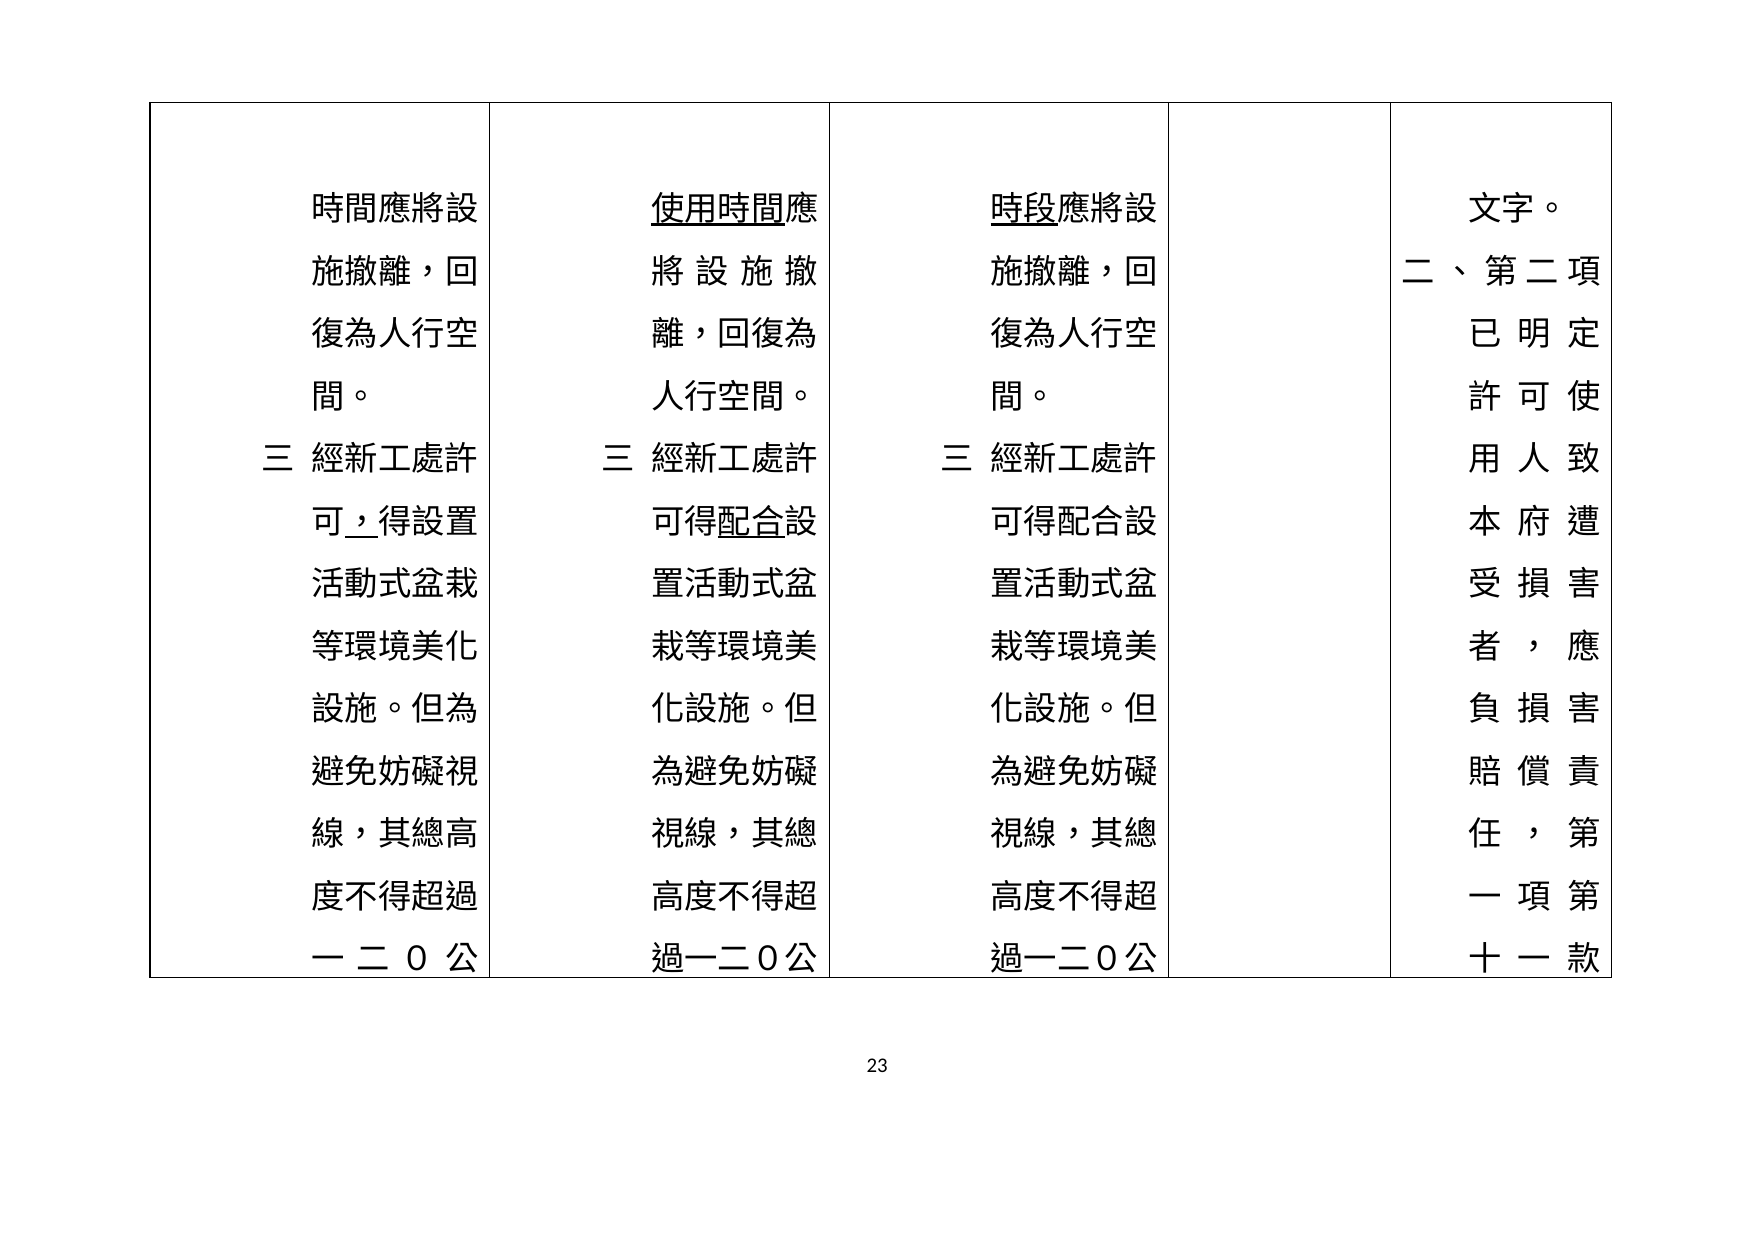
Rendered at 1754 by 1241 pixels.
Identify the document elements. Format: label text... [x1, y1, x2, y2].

table_cell 時間應將設施撤離，回復為人行空間。 三 經新工處許可，得設置活動式盆栽等環境美化設施。但為避免妨礙視線，其總高度不得超過一二０公 [151, 103, 489, 977]
table_cell 使用時間應將設施撤離，回復為人行空間。 三 經新工處許可得配合設置活動式盆栽等環境美化設施。但為避免妨礙視線，其總高度不得超過一二０公 [490, 103, 829, 977]
table_cell [1169, 103, 1390, 977]
table_cell 時段應將設施撤離，回復為人行空間。 三 經新工處許可得配合設置活動式盆栽等環境美化設施。但為避免妨礙視線，其總高度不得超過一二０公 [830, 103, 1168, 977]
table_cell 文字。 二、第二項已明定許可使用人致本府遭受損害者，應負損害賠償責任，第一項第十一款 [1391, 103, 1611, 977]
